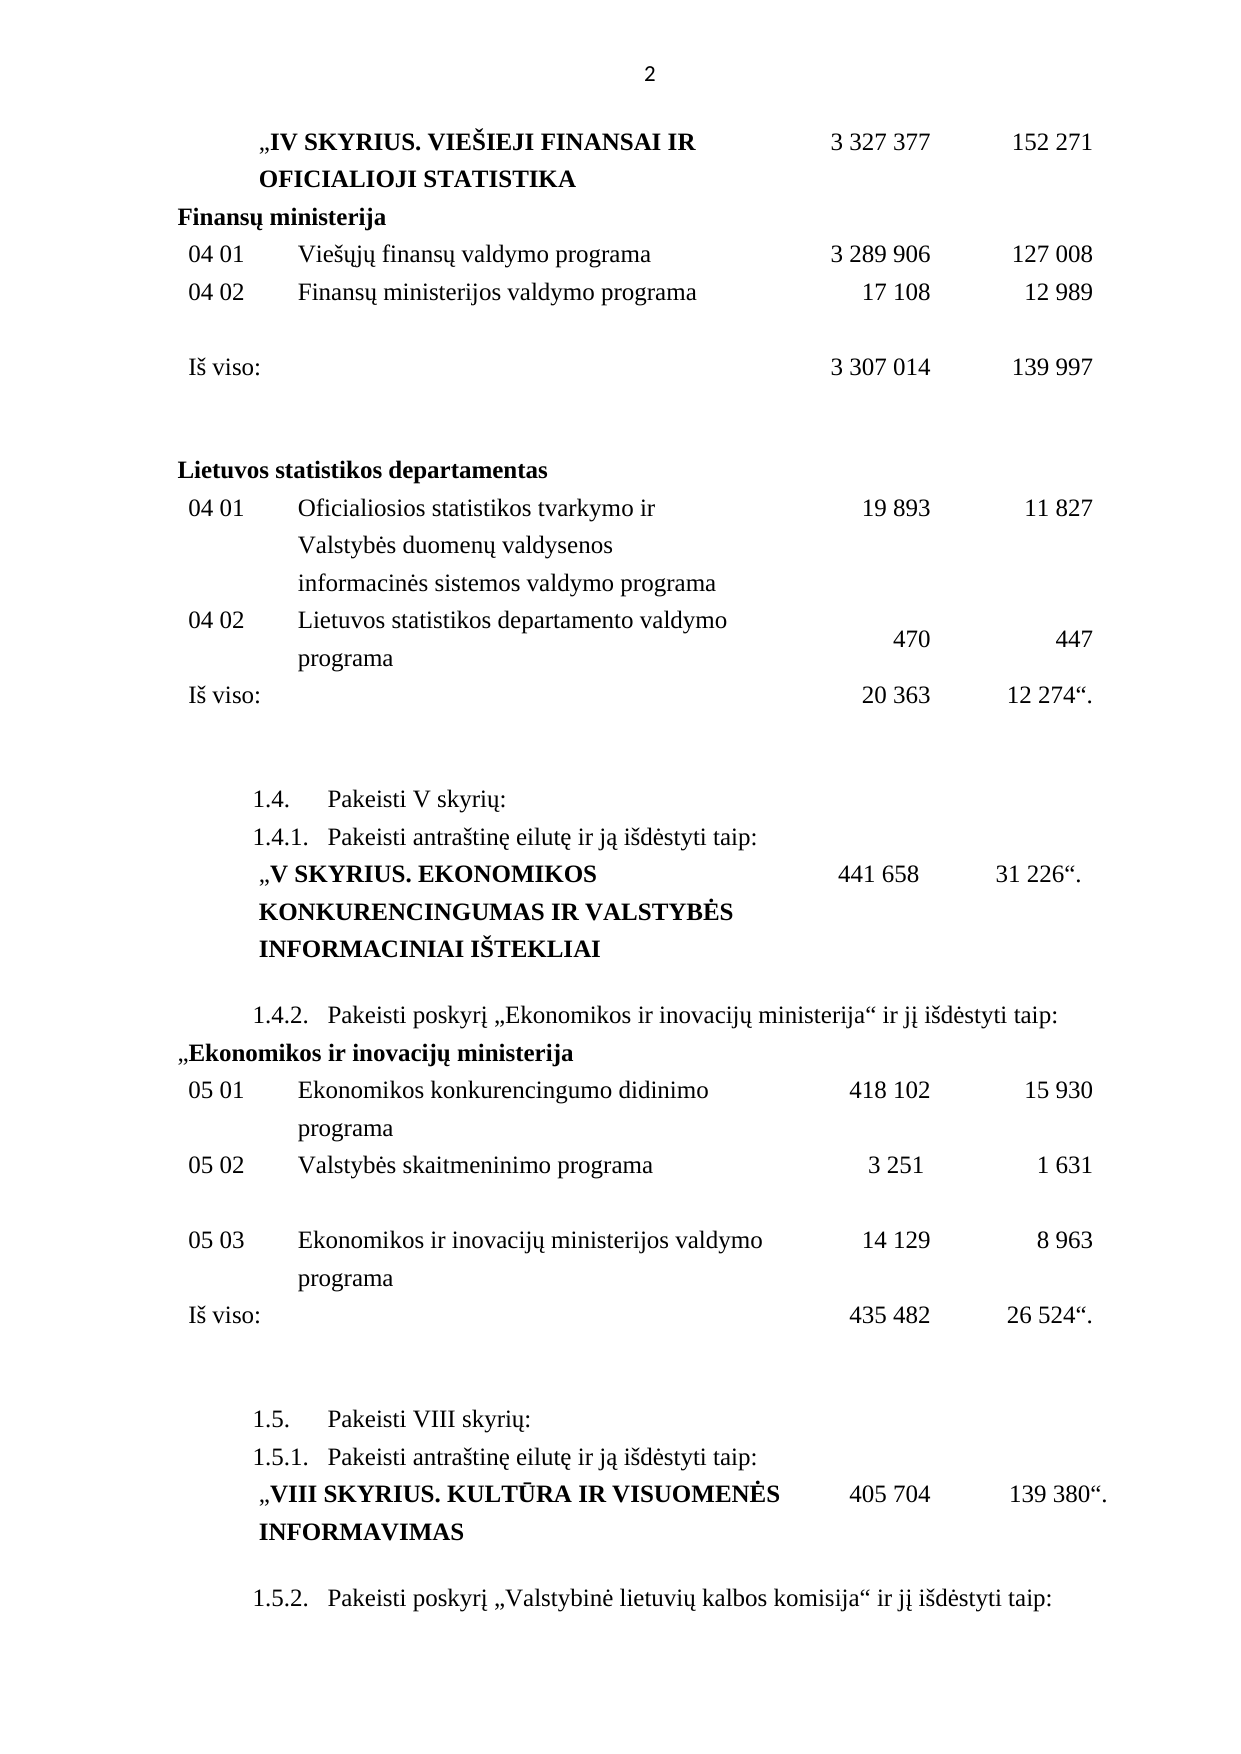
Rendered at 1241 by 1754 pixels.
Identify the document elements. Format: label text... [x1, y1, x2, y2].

table_cell 3 307 014 [813, 343, 931, 418]
table_header 3 327 377 [764, 118, 942, 193]
table_header 15 930 [931, 1067, 1094, 1142]
table_cell [318, 343, 813, 418]
text 1.5.2. Pakeisti poskyrį „Valstybinė lietuvių kalbos komisija“ ir jį išdėstyti taip: [177, 1574, 1122, 1612]
table_header 418 102 [802, 1067, 931, 1142]
table_header Oficialiosios statistikos tvarkymo ir Valstybės duomenų valdysenos informacinės sistemos valdymo programa [296, 484, 748, 597]
text 1.4.2. Pakeisti poskyrį „Ekonomikos ir inovacijų ministerija“ ir jį išdėstyti taip: [177, 992, 1122, 1029]
table_cell [318, 672, 813, 747]
text 1.4.1. Pakeisti antraštinę eilutę ir ją išdėstyti taip: [177, 813, 1122, 851]
table_cell 05 02 [187, 1142, 296, 1217]
table_header 152 271 [942, 118, 1104, 193]
table_header 3 289 906 [748, 231, 931, 268]
table_cell 05 03 [187, 1217, 296, 1292]
table_cell Iš viso: [187, 672, 318, 747]
table_cell Iš viso: [187, 1292, 318, 1367]
table_header 441 658 [812, 851, 930, 963]
text „Ekonomikos ir inovacijų ministerija [177, 1029, 1122, 1067]
table_header 139 380“. [942, 1471, 1119, 1546]
table_header 405 704 [824, 1471, 942, 1546]
table_cell 04 02 [187, 597, 296, 672]
text 1.5.1. Pakeisti antraštinę eilutę ir ją išdėstyti taip: [177, 1433, 1122, 1471]
table_header „V SKYRIUS. EKONOMIKOS KONKURENCINGUMAS IR VALSTYBĖS INFORMACINIAI IŠTEKLIAI [248, 851, 812, 963]
table_cell 04 02 [187, 268, 296, 343]
table_cell 470 [748, 597, 931, 672]
table_cell 26 524“. [931, 1292, 1094, 1367]
table_cell 17 108 [748, 268, 931, 343]
table_cell Ekonomikos ir inovacijų ministerijos valdymo programa [296, 1217, 802, 1292]
table_header 04 01 [187, 484, 296, 597]
text 1.4. Pakeisti V skyrių: [177, 776, 1122, 813]
table_header „IV SKYRIUS. VIEŠIEJI FINANSAI IR OFICIALIOJI STATISTIKA [248, 118, 764, 193]
table_cell [318, 1292, 823, 1367]
table_header 11 827 [931, 484, 1094, 597]
table_header 19 893 [748, 484, 931, 597]
table_cell 14 129 [802, 1217, 931, 1292]
table_header 127 008 [931, 231, 1094, 268]
table_header Ekonomikos konkurencingumo didinimo programa [296, 1067, 802, 1142]
table_cell 435 482 [824, 1292, 931, 1367]
table_cell 1 631 [931, 1142, 1094, 1217]
table_header 31 226“. [930, 851, 1093, 963]
table_cell 447 [931, 597, 1094, 672]
text Lietuvos statistikos departamentas [177, 447, 1122, 484]
table_header 05 01 [187, 1067, 296, 1142]
table_cell 20 363 [813, 672, 931, 747]
table_cell 8 963 [931, 1217, 1094, 1292]
table_cell 139 997 [931, 343, 1094, 418]
table_header Viešųjų finansų valdymo programa [296, 231, 748, 268]
table_header „VIII SKYRIUS. KULTŪRA IR VISUOMENĖS INFORMAVIMAS [248, 1471, 823, 1546]
table_cell Iš viso: [187, 343, 318, 418]
text 1.5. Pakeisti VIII skyrių: [177, 1396, 1122, 1433]
table_header 04 01 [187, 231, 296, 268]
table_cell 3 251 [802, 1142, 931, 1217]
table_cell Valstybės skaitmeninimo programa [296, 1142, 802, 1217]
table_cell 12 274“. [931, 672, 1094, 747]
text Finansų ministerija [177, 193, 1122, 231]
table_cell Lietuvos statistikos departamento valdymo programa [296, 597, 748, 672]
table_cell Finansų ministerijos valdymo programa [296, 268, 748, 343]
table_cell 12 989 [931, 268, 1094, 343]
